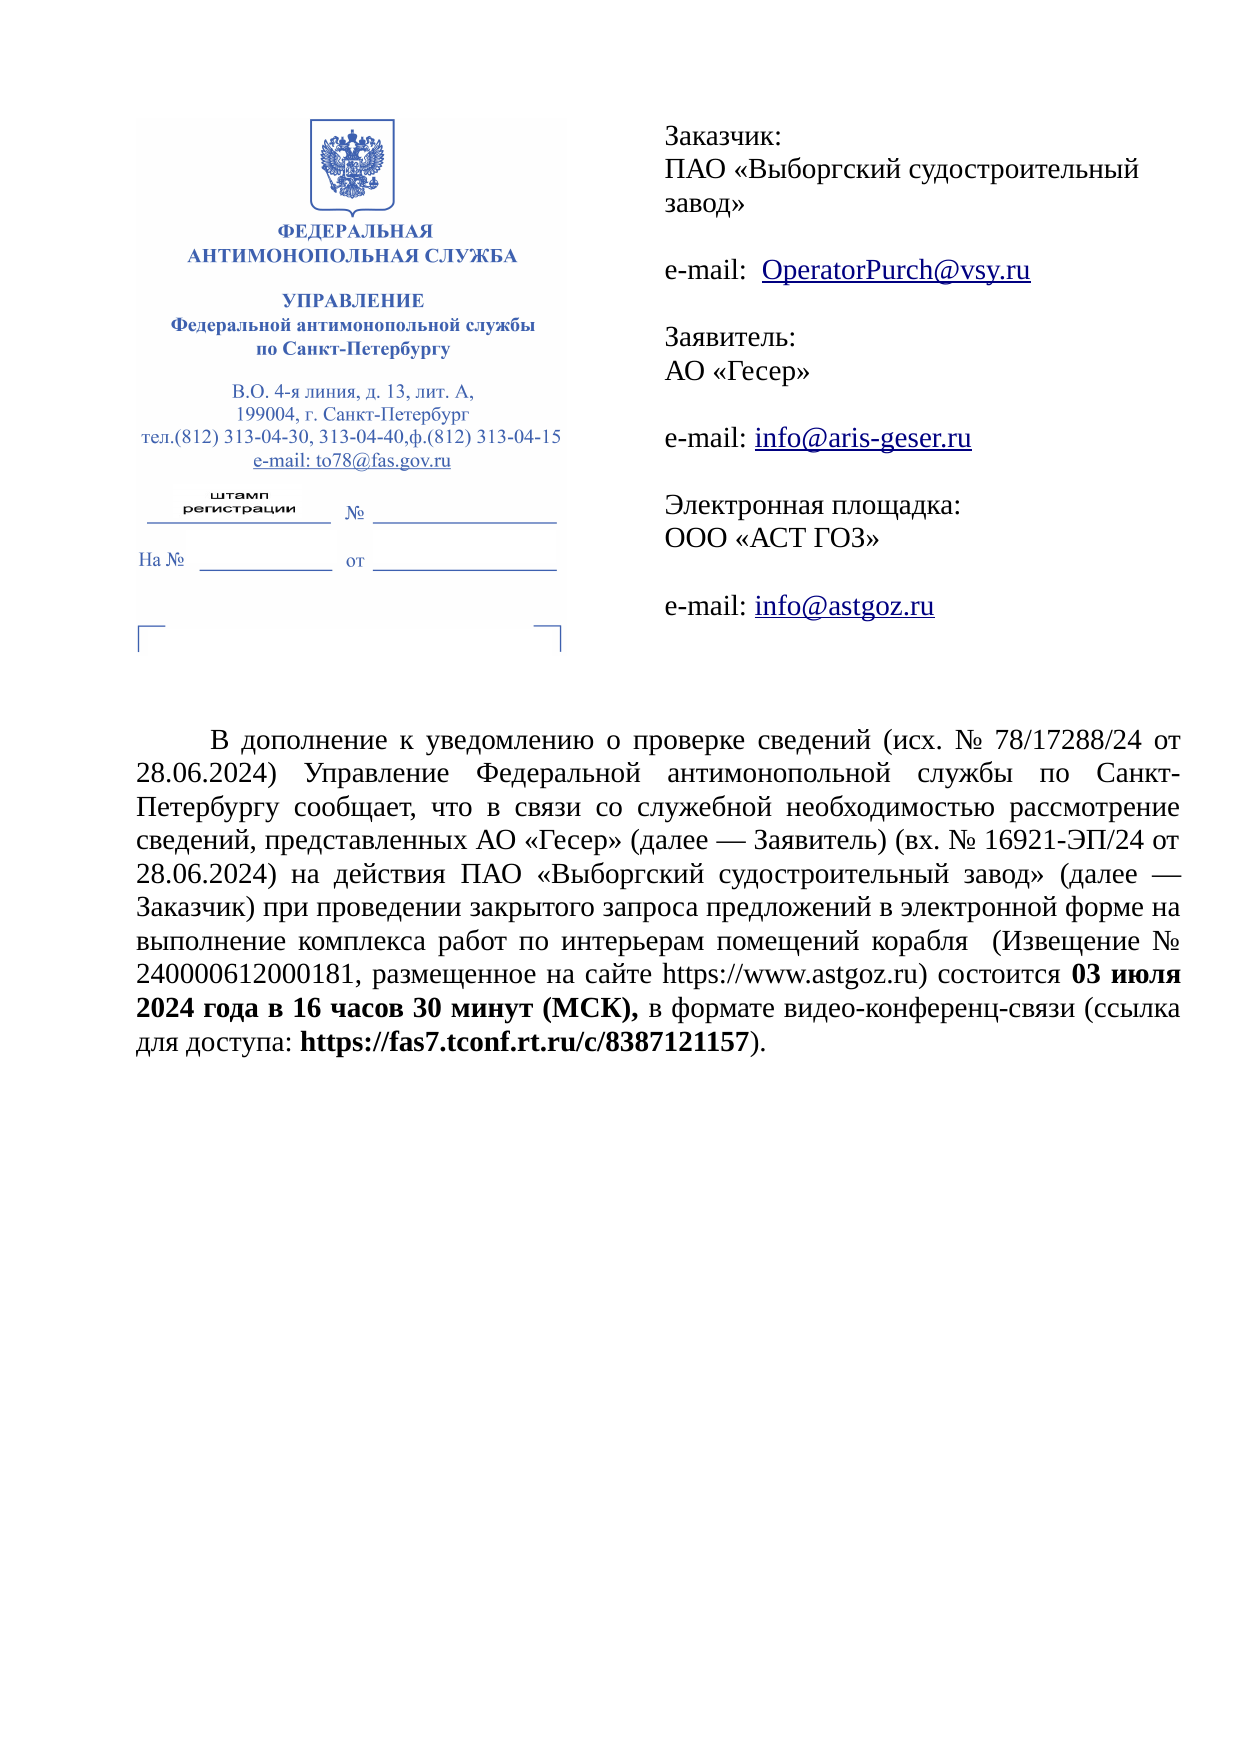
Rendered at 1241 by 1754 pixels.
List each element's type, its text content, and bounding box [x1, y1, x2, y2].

text В дополнение к уведомлению о проверке сведений (исх. № 78/17288/24 от 28.06.2024) Управление Федеральной антимонопольной службы по Санкт-Петербургу сообщает, что в связи со служебной необходимостью рассмотрение сведений, представленных АО «Гесер» (далее — Заявитель) (вх. № 16921-ЭП/24 от 28.06.2024) на действия ПАО «Выборгский судостроительный завод» (далее — Заказчик) при проведении закрытого запроса предложений в электронной форме на выполнение комплекса работ по интерьерам помещений корабля (Извещение № 240000612000181, размещенное на сайте https://www.astgoz.ru) состоится 03 июля 2024 года в 16 часов 30 минут (МСК), в формате видео-конференц-связи (ссылка для доступа: https://fas7.tconf.rt.ru/c/8387121157). [136, 722, 1181, 1057]
picture [135, 118, 567, 656]
table_header Заказчик: ПАО «Выборгский судостроительный завод» e-mail: OperatorPurch@vsy.ru Заявитель: АО «Гесер» e-mail: info@aris-geser.ru Электронная площадка: ООО «АСТ ГОЗ» e-mail: info@astgoz.ru [664, 118, 1181, 621]
